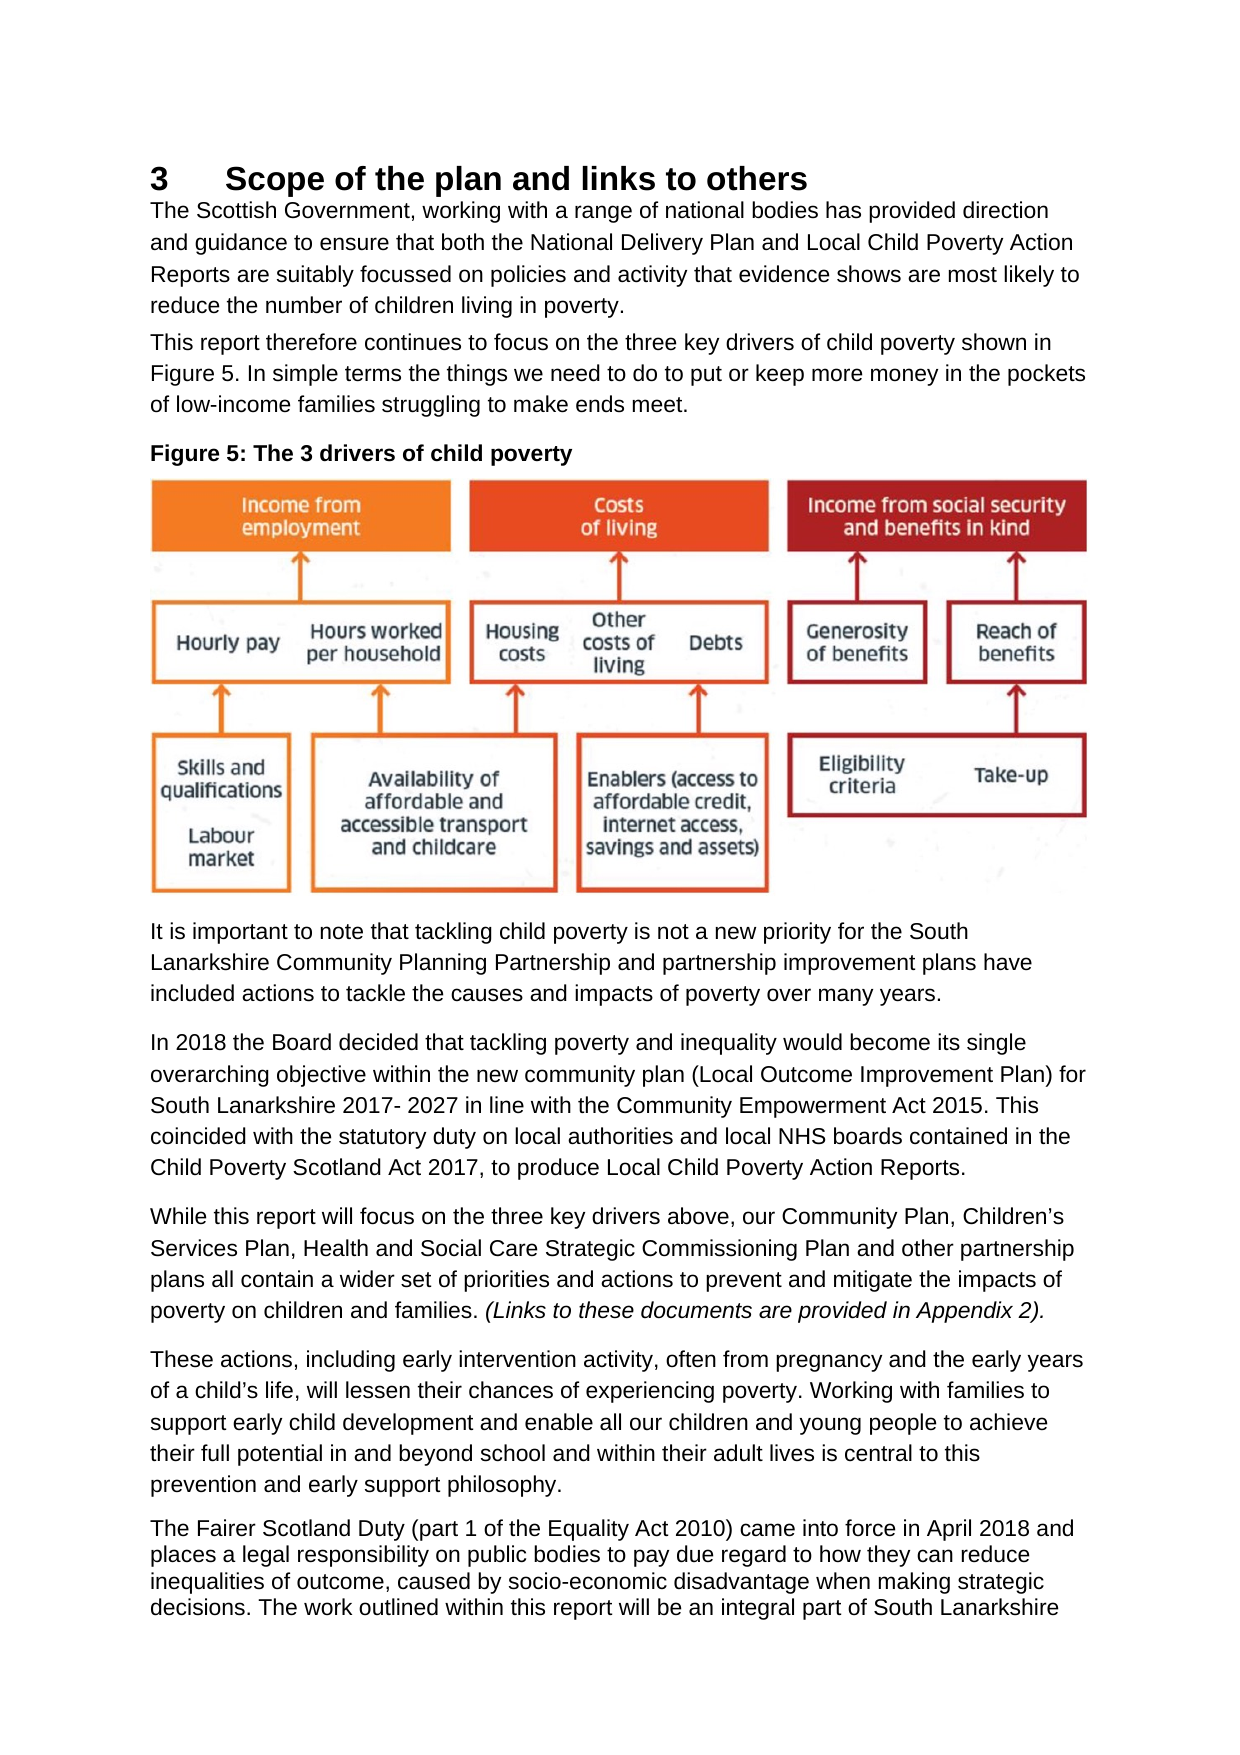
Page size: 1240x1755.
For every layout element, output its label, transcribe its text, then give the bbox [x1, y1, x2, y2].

text This report therefore continues to focus on the three key drivers of child poverty shown in Figure 5. In simple terms the things we need to do to put or keep more money in the pockets of low-income families struggling to make ends meet. [150, 324, 1089, 417]
text The Fairer Scotland Duty (part 1 of the Equality Act 2010) came into force in April 2018 and places a legal responsibility on public bodies to pay due regard to how they can reduce inequalities of outcome, caused by socio-economic disadvantage when making strategic decisions. The work outlined within this report will be an integral part of South Lanarkshire [150, 1515, 1089, 1621]
subtitle 3 Scope of the plan and links to others [150, 159, 1089, 197]
text While this report will focus on the three key drivers above, our Community Plan, Children’s Services Plan, Health and Social Care Strategic Commissioning Plan and other partnership plans all contain a wider set of priorities and actions to prevent and mitigate the impacts of poverty on children and families. (Links to these documents are provided in Appendix 2). [150, 1198, 1089, 1323]
text In 2018 the Board decided that tackling poverty and inequality would become its single overarching objective within the new community plan (Local Outcome Improvement Plan) for South Lanarkshire 2017- 2027 in line with the Community Empowerment Act 2015. This coincided with the statutory duty on local authorities and local NHS boards contained in the Child Poverty Scotland Act 2017, to produce Local Child Poverty Action Reports. [150, 1024, 1089, 1181]
text These actions, including early intervention activity, often from pregnancy and the early years of a child’s life, will lessen their chances of experiencing poverty. Working with families to support early child development and enable all our children and young people to achieve their full potential in and beyond school and within their adult lives is central to this prevention and early support philosophy. [150, 1341, 1089, 1497]
text The Scottish Government, working with a range of national bodies has provided direction and guidance to ensure that both the National Delivery Plan and Local Child Poverty Action Reports are suitably focussed on policies and activity that evidence shows are most likely to reduce the number of children living in poverty. [150, 197, 1089, 318]
text It is important to note that tackling child poverty is not a new priority for the South Lanarkshire Community Planning Partnership and partnership improvement plans have included actions to tackle the causes and impacts of poverty over many years. [150, 913, 1089, 1007]
text Figure 5: The 3 drivers of child poverty [150, 435, 1089, 466]
